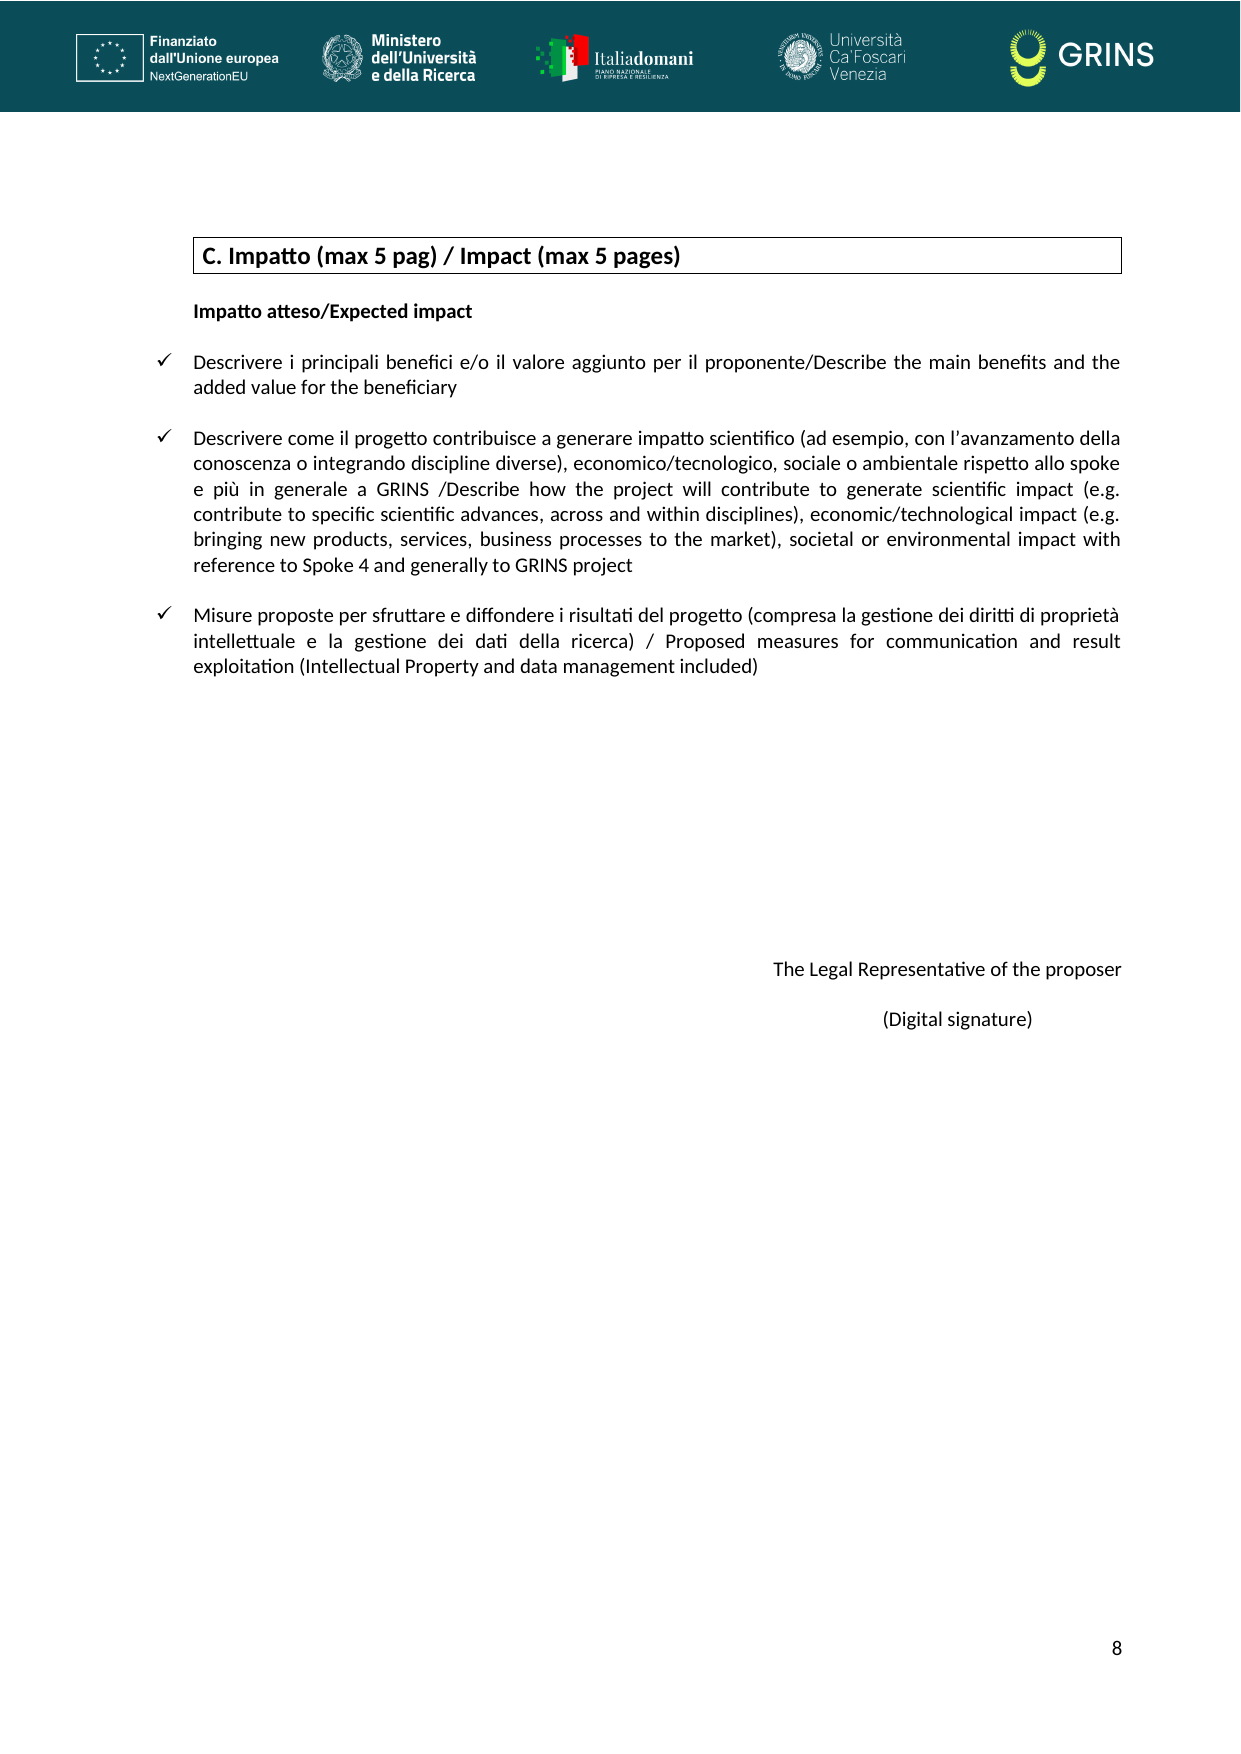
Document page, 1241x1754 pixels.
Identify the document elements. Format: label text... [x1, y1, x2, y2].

list Descrivere i principali benefici e/o il valore aggiunto per il proponente/Describe the main benefits and the added value for the beneficiary [156, 349, 1122, 400]
text The Legal Representative of the proposer [118, 956, 1122, 981]
list Misure proposte per sfruttare e diffondere i risultati del progetto (compresa la gestione dei diritti di proprietà intellettuale e la gestione dei dati della ricerca) / Proposed measures for communication and result exploitation (Intellectual Property and data management included) [156, 602, 1122, 679]
text Impatto atteso/Expected impact [193, 299, 1122, 324]
text C. Impatto (max 5 pag) / Impact (max 5 pages) [194, 238, 1121, 273]
text (Digital signature) [793, 1006, 1122, 1032]
list Descrivere come il progetto contribuisce a generare impatto scientifico (ad esempio, con l’avanzamento della conoscenza o integrando discipline diverse), economico/tecnologico, sociale o ambientale rispetto allo spoke e più in generale a GRINS /Describe how the project will contribute to generate scientific impact (e.g. contribute to specific scientific advances, across and within disciplines), economic/technological impact (e.g. bringing new products, services, business processes to the market), societal or environmental impact with reference to Spoke 4 and generally to GRINS project [156, 425, 1122, 577]
